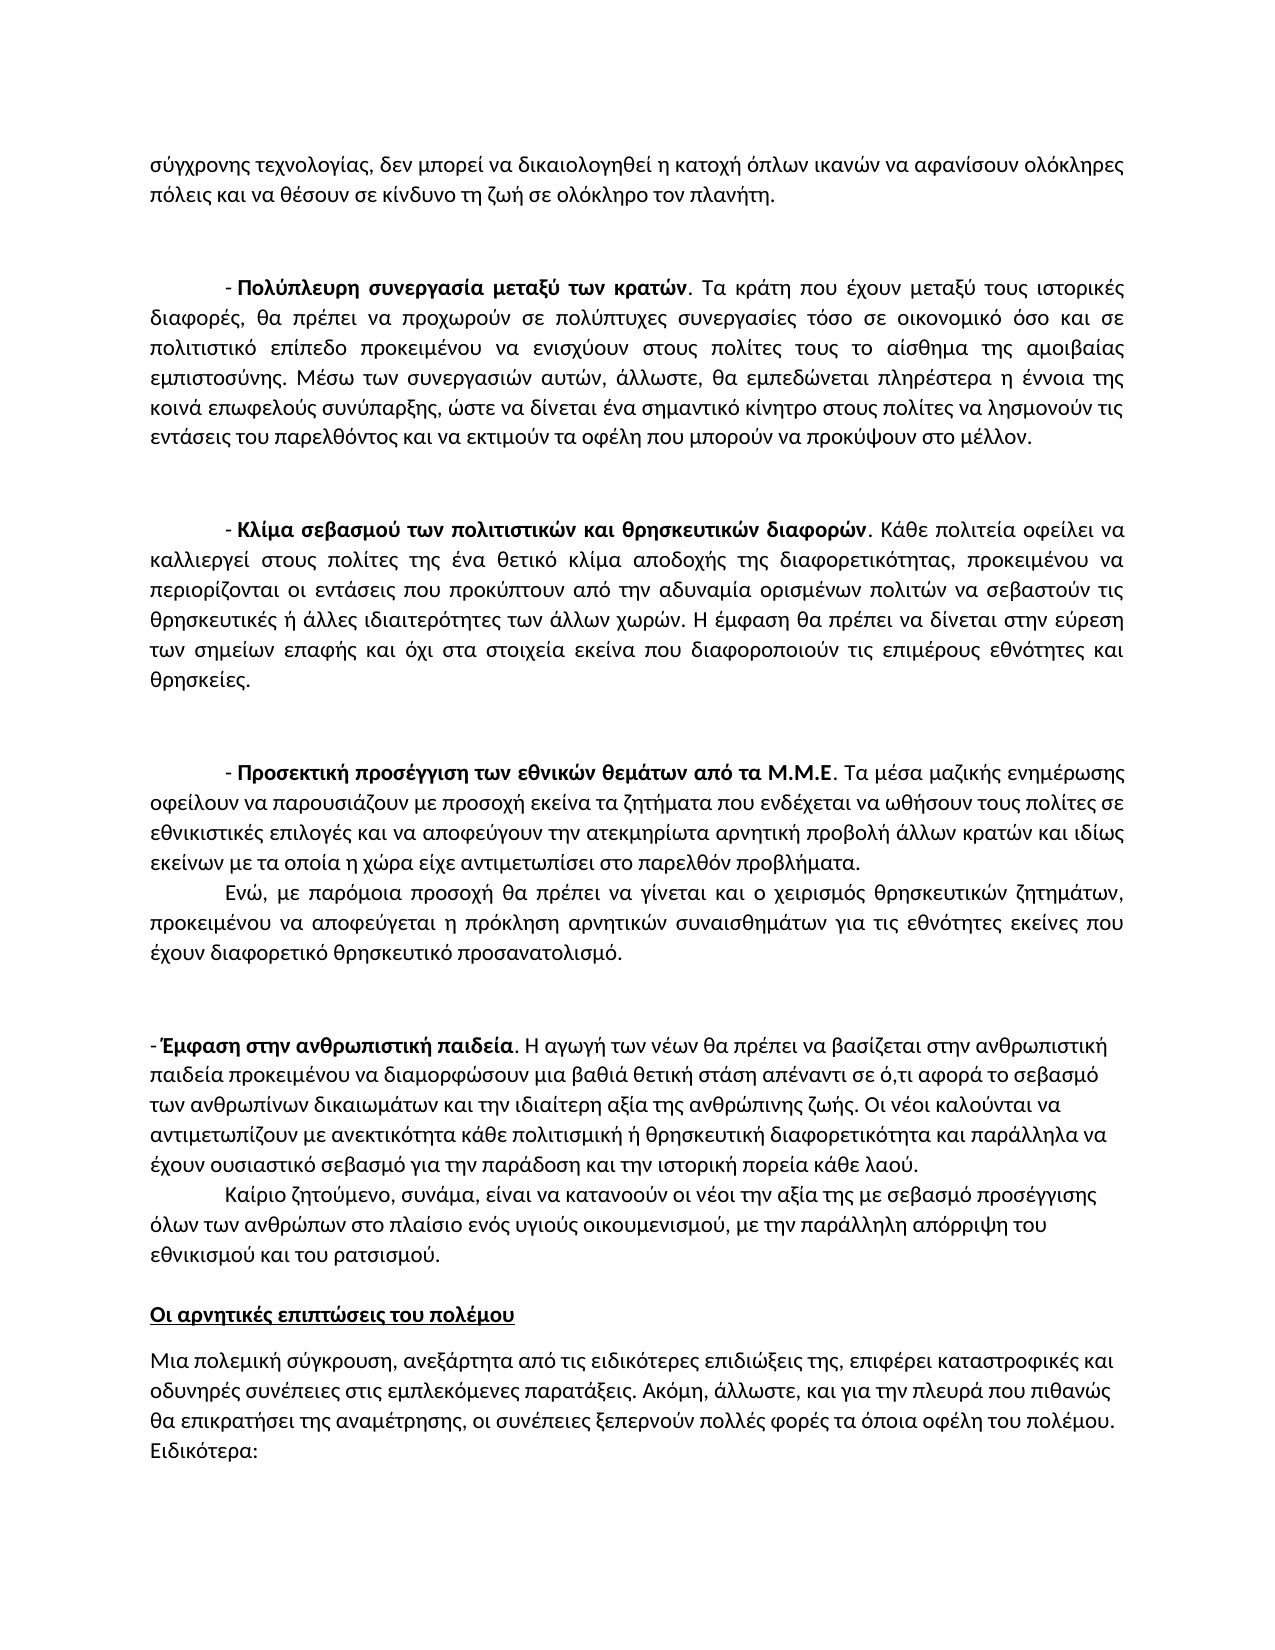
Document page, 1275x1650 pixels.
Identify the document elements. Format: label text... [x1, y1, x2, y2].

text - Έμφαση στην ανθρωπιστική παιδεία. Η αγωγή των νέων θα πρέπει να βασίζεται στην ανθρωπιστική παιδεία προκειμένου να διαμορφώσουν μια βαθιά θετική στάση απέναντι σε ό,τι αφορά το σεβασμό των ανθρωπίνων δικαιωμάτων και την ιδιαίτερη αξία της ανθρώπινης ζωής. Οι νέοι καλούνται να αντιμετωπίζουν με ανεκτικότητα κάθε πολιτισμική ή θρησκευτική διαφορετικότητα και παράλληλα να έχουν ουσιαστικό σεβασμό για την παράδοση και την ιστορική πορεία κάθε λαού. [150, 1031, 1125, 1178]
text Ενώ, με παρόμοια προσοχή θα πρέπει να γίνεται και ο χειρισμός θρησκευτικών ζητημάτων, προκειμένου να αποφεύγεται η πρόκληση αρνητικών συναισθημάτων για τις εθνότητες εκείνες που έχουν διαφορετικό θρησκευτικό προσανατολισμό. [150, 878, 1125, 966]
text - Κλίμα σεβασμού των πολιτιστικών και θρησκευτικών διαφορών. Κάθε πολιτεία οφείλει να καλλιεργεί στους πολίτες της ένα θετικό κλίμα αποδοχής της διαφορετικότητας, προκειμένου να περιορίζονται οι εντάσεις που προκύπτουν από την αδυναμία ορισμένων πολιτών να σεβαστούν τις θρησκευτικές ή άλλες ιδιαιτερότητες των άλλων χωρών. Η έμφαση θα πρέπει να δίνεται στην εύρεση των σημείων επαφής και όχι στα στοιχεία εκείνα που διαφοροποιούν τις επιμέρους εθνότητες και θρησκείες. [150, 516, 1125, 693]
text Μια πολεμική σύγκρουση, ανεξάρτητα από τις ειδικότερες επιδιώξεις της, επιφέρει καταστροφικές και οδυνηρές συνέπειες στις εμπλεκόμενες παρατάξεις. Ακόμη, άλλωστε, και για την πλευρά που πιθανώς θα επικρατήσει της αναμέτρησης, οι συνέπειες ξεπερνούν πολλές φορές τα όποια οφέλη του πολέμου. Ειδικότερα: [150, 1346, 1125, 1464]
text Οι αρνητικές επιπτώσεις του πολέμου [150, 1300, 1125, 1328]
text Καίριο ζητούμενο, συνάμα, είναι να κατανοούν οι νέοι την αξία της με σεβασμό προσέγγισης όλων των ανθρώπων στο πλαίσιο ενός υγιούς οικουμενισμού, με την παράλληλη απόρριψη του εθνικισμού και του ρατσισμού. [150, 1180, 1125, 1268]
text - Προσεκτική προσέγγιση των εθνικών θεμάτων από τα Μ.Μ.Ε. Τα μέσα μαζικής ενημέρωσης οφείλουν να παρουσιάζουν με προσοχή εκείνα τα ζητήματα που ενδέχεται να ωθήσουν τους πολίτες σε εθνικιστικές επιλογές και να αποφεύγουν την ατεκμηρίωτα αρνητική προβολή άλλων κρατών και ιδίως εκείνων με τα οποία η χώρα είχε αντιμετωπίσει στο παρελθόν προβλήματα. [150, 758, 1125, 876]
text σύγχρονης τεχνολογίας, δεν μπορεί να δικαιολογηθεί η κατοχή όπλων ικανών να αφανίσουν ολόκληρες πόλεις και να θέσουν σε κίνδυνο τη ζωή σε ολόκληρο τον πλανήτη. [150, 150, 1125, 208]
text - Πολύπλευρη συνεργασία μεταξύ των κρατών. Τα κράτη που έχουν μεταξύ τους ιστορικές διαφορές, θα πρέπει να προχωρούν σε πολύπτυχες συνεργασίες τόσο σε οικονομικό όσο και σε πολιτιστικό επίπεδο προκειμένου να ενισχύουν στους πολίτες τους το αίσθημα της αμοιβαίας εμπιστοσύνης. Μέσω των συνεργασιών αυτών, άλλωστε, θα εμπεδώνεται πληρέστερα η έννοια της κοινά επωφελούς συνύπαρξης, ώστε να δίνεται ένα σημαντικό κίνητρο στους πολίτες να λησμονούν τις εντάσεις του παρελθόντος και να εκτιμούν τα οφέλη που μπορούν να προκύψουν στο μέλλον. [150, 273, 1125, 451]
